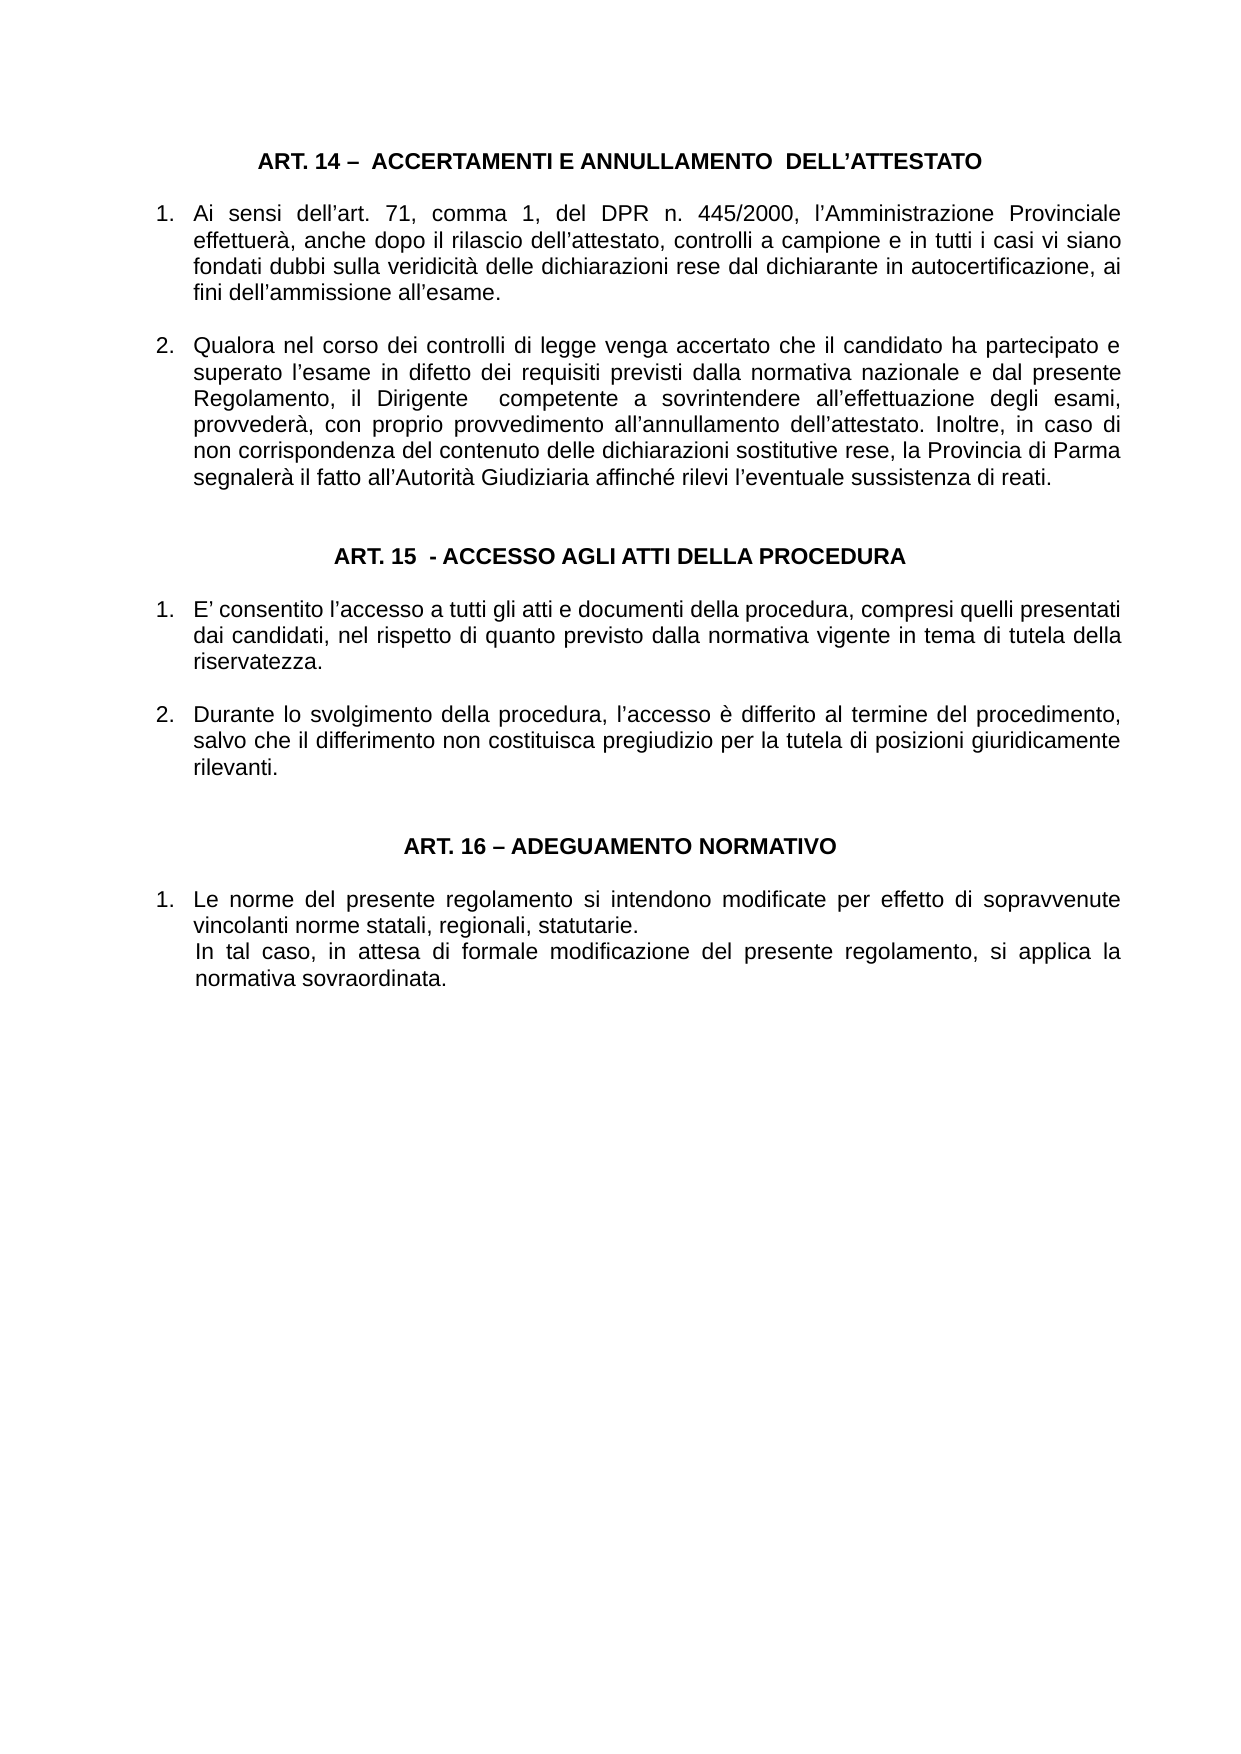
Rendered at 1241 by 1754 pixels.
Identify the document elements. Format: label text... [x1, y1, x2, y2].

list Le norme del presente regolamento si intendono modificate per effetto di sopravvenute vincolanti norme statali, regionali, statutarie. [156, 886, 1122, 938]
list Qualora nel corso dei controlli di legge venga accertato che il candidato ha partecipato e superato l’esame in difetto dei requisiti previsti dalla normativa nazionale e dal presente Regolamento, il Dirigente competente a sovrintendere all’effettuazione degli esami, provvederà, con proprio provvedimento all’annullamento dell’attestato. Inoltre, in caso di non corrispondenza del contenuto delle dichiarazioni sostitutive rese, la Provincia di Parma segnalerà il fatto all’Autorità Giudiziaria affinché rilevi l’eventuale sussistenza di reati. [156, 332, 1122, 490]
list Ai sensi dell’art. 71, comma 1, del DPR n. 445/2000, l’Amministrazione Provinciale effettuerà, anche dopo il rilascio dell’attestato, controlli a campione e in tutti i casi vi siano fondati dubbi sulla veridicità delle dichiarazioni rese dal dichiarante in autocertificazione, ai fini dell’ammissione all’esame. [156, 200, 1122, 306]
list E’ consentito l’accesso a tutti gli atti e documenti della procedura, compresi quelli presentati dai candidati, nel rispetto di quanto previsto dalla normativa vigente in tema di tutela della riservatezza. [156, 596, 1122, 675]
text ART. 16 – ADEGUAMENTO NORMATIVO [118, 833, 1122, 859]
text In tal caso, in attesa di formale modificazione del presente regolamento, si applica la normativa sovraordinata. [195, 938, 1122, 991]
text ART. 15 - ACCESSO AGLI ATTI DELLA PROCEDURA [118, 543, 1122, 569]
list Durante lo svolgimento della procedura, l’accesso è differito al termine del procedimento, salvo che il differimento non costituisca pregiudizio per la tutela di posizioni giuridicamente rilevanti. [156, 701, 1122, 780]
text ART. 14 – ACCERTAMENTI E ANNULLAMENTO DELL’ATTESTATO [118, 148, 1122, 174]
